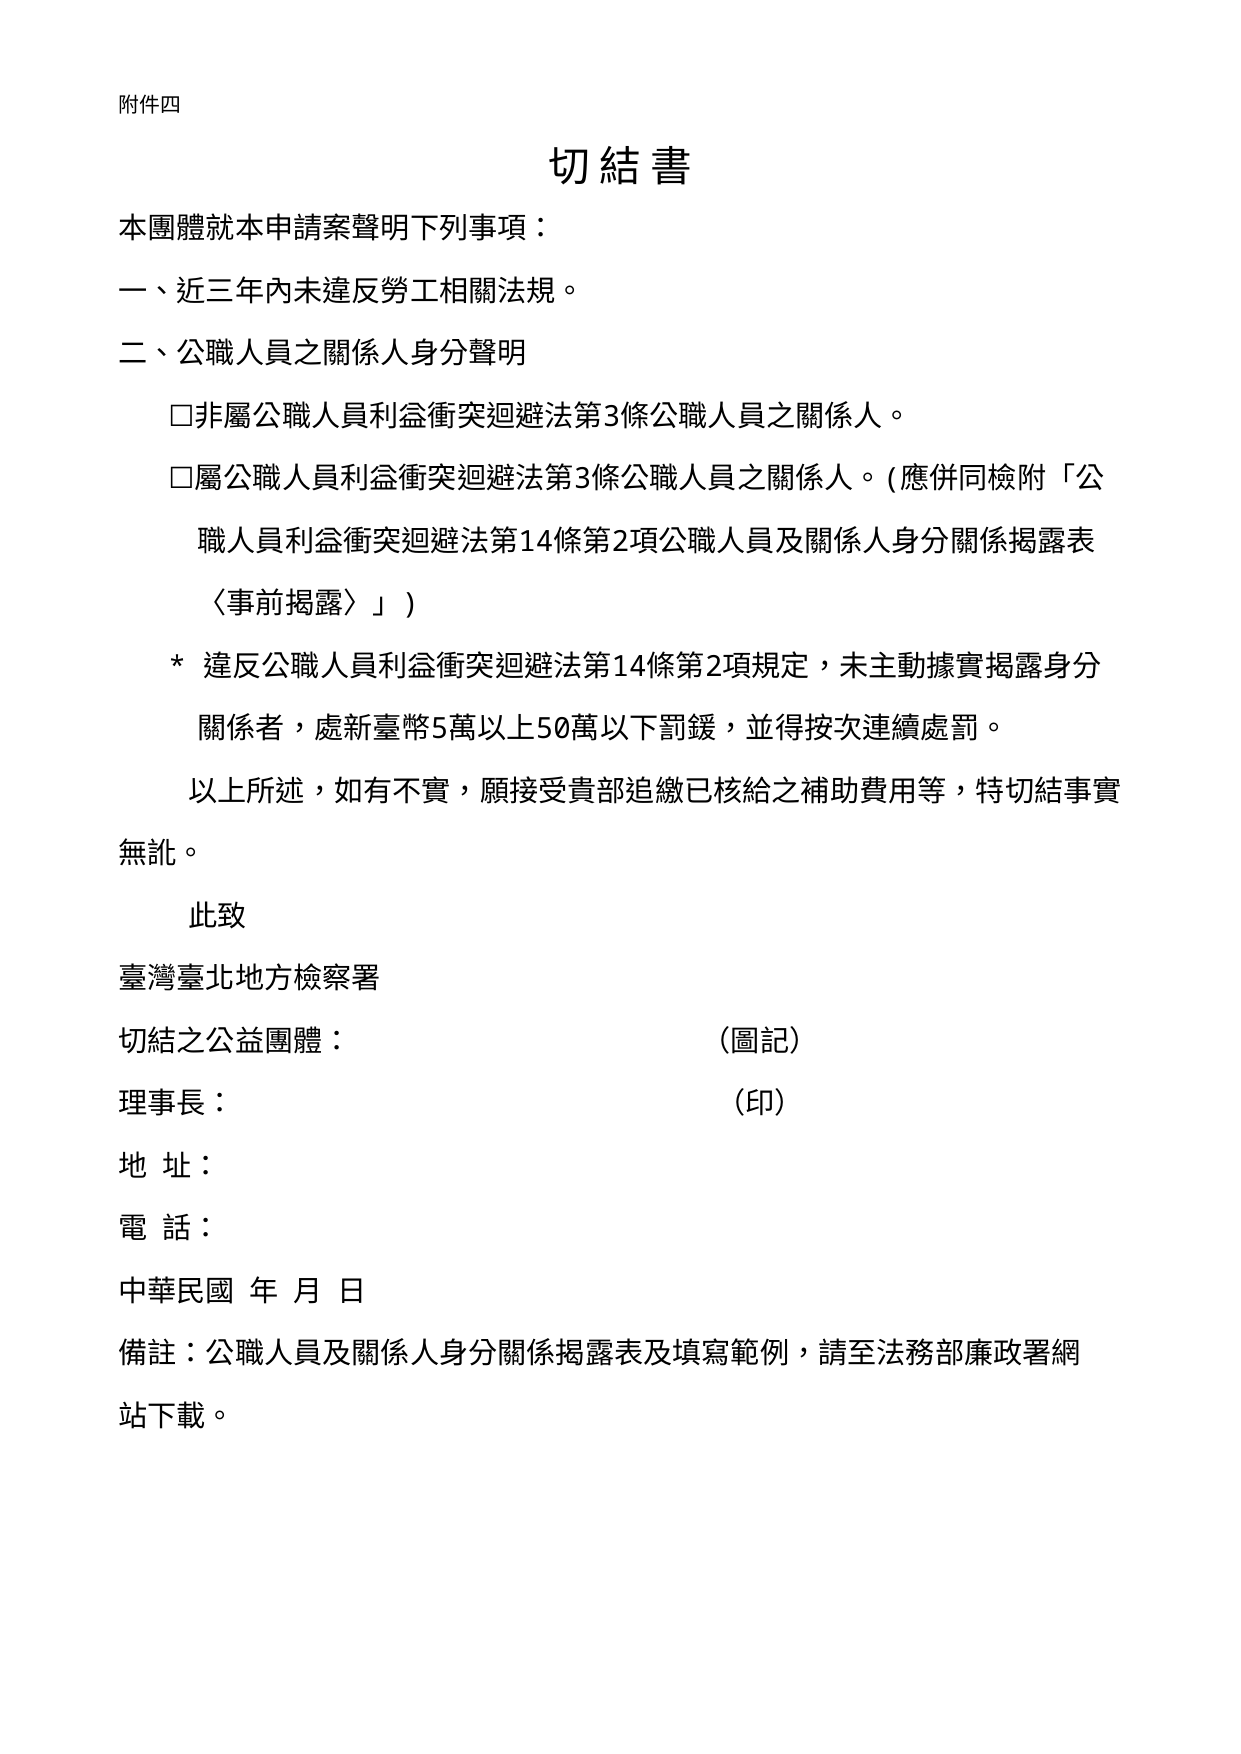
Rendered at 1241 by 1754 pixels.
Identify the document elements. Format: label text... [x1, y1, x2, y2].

text ☐非屬公職人員利益衝突迴避法第3條公職人員之關係人。 [168, 372, 1122, 434]
text 備註：公職人員及關係人身分關係揭露表及填寫範例，請至法務部廉政署網 [118, 1309, 1122, 1372]
text 臺灣臺北地方檢察署 [118, 934, 1122, 997]
text * 違反公職人員利益衝突迴避法第14條第2項規定，未主動據實揭露身分關係者，處新臺幣5萬以上50萬以下罰鍰，並得按次連續處罰。 [168, 622, 1122, 747]
text 以上所述，如有不實，願接受貴部追繳已核給之補助費用等，特切結事實無訛。 [118, 747, 1122, 872]
text 理事長： （印） [118, 1059, 1122, 1122]
text 本團體就本申請案聲明下列事項： [118, 184, 1122, 247]
text 切 結 書 [118, 122, 1122, 184]
text 二、公職人員之關係人身分聲明 [118, 309, 1122, 372]
text 電 話： [118, 1184, 1122, 1247]
text 中華民國 年 月 日 [118, 1247, 1122, 1309]
text 此致 [118, 872, 1122, 934]
text 站下載。 [118, 1372, 1122, 1434]
text 切結之公益團體： （圖記） [118, 997, 1122, 1059]
text 一、近三年內未違反勞工相關法規。 [118, 247, 1122, 309]
text ☐屬公職人員利益衝突迴避法第3條公職人員之關係人。(應併同檢附「公職人員利益衝突迴避法第14條第2項公職人員及關係人身分關係揭露表〈事前揭露〉」) [168, 434, 1122, 622]
text 地 址： [118, 1122, 1122, 1184]
